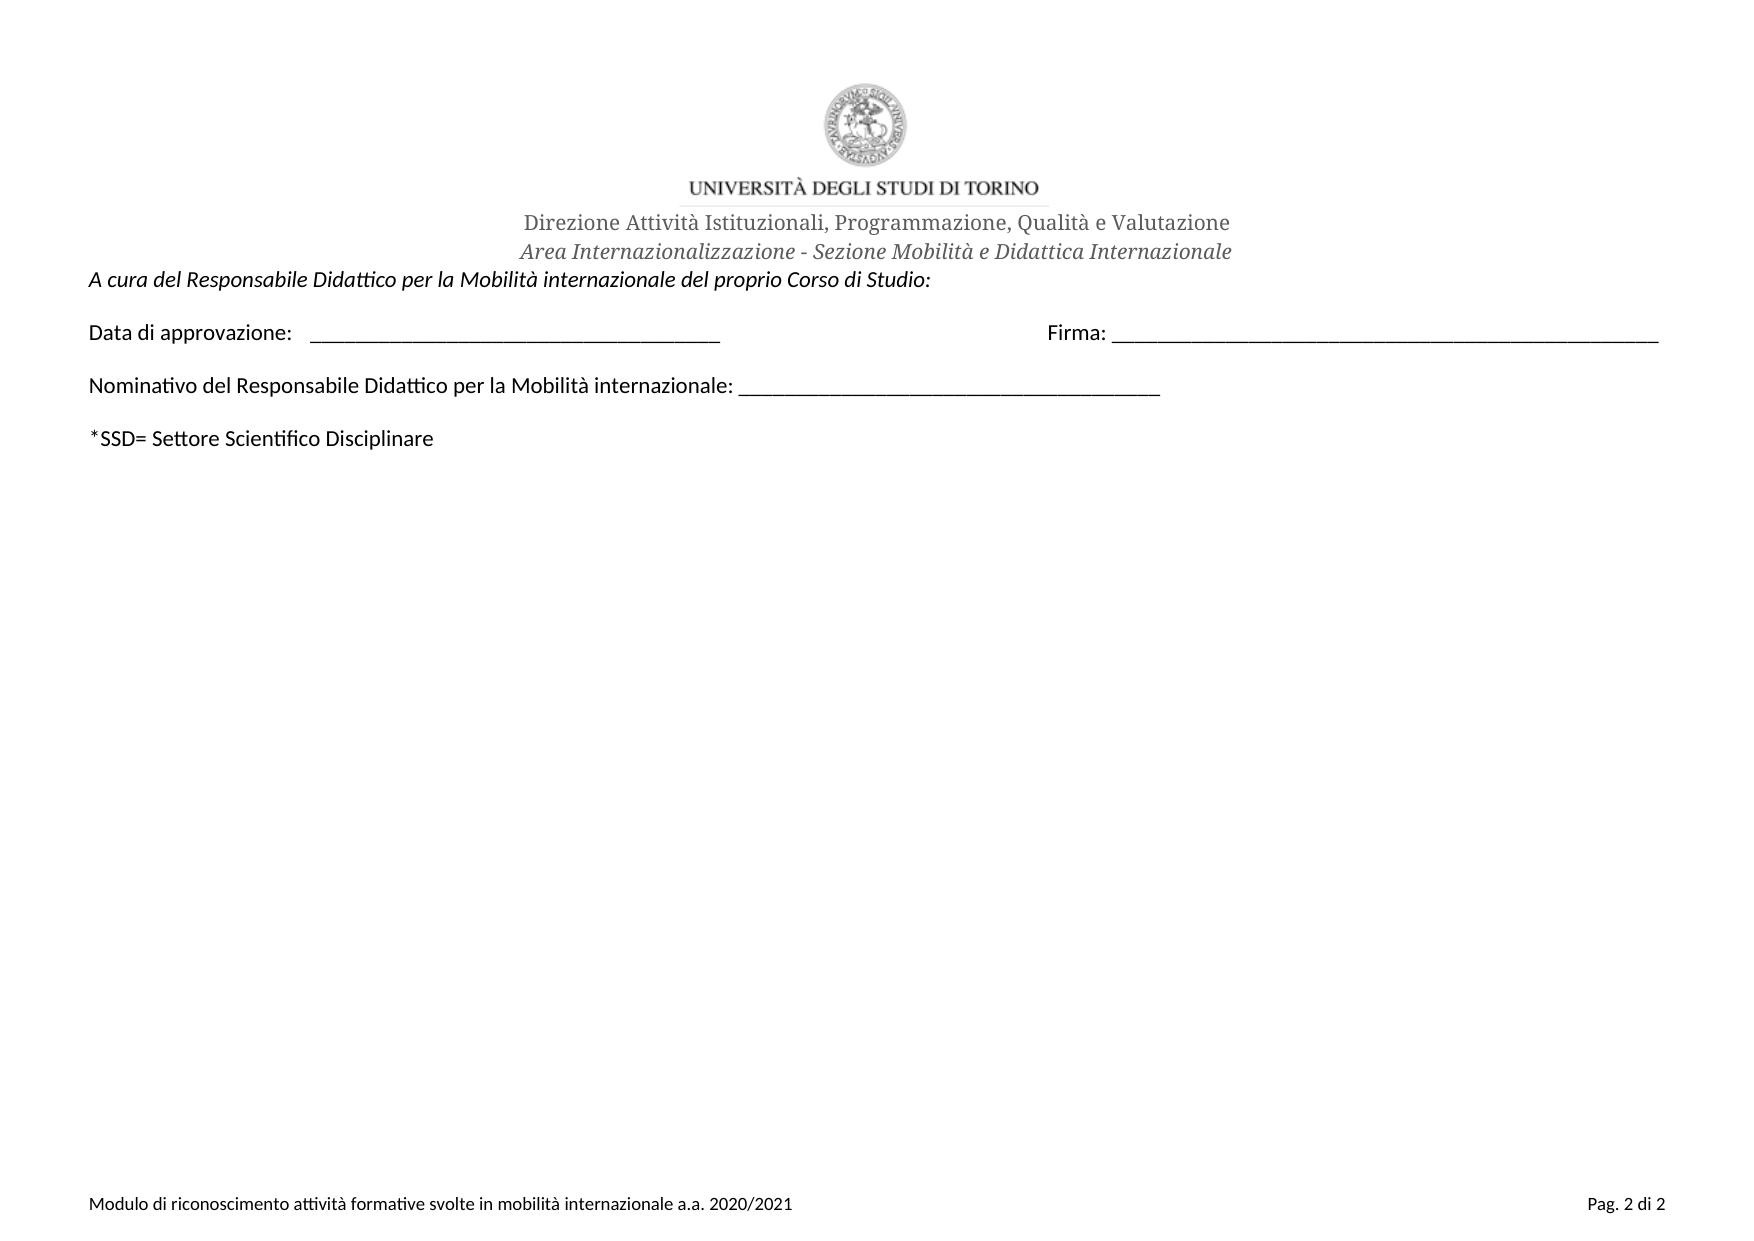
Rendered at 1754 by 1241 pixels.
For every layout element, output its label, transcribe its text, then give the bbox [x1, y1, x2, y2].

text *SSD= Settore Scientifico Disciplinare [89, 424, 1665, 452]
text A cura del Responsabile Didattico per la Mobilità internazionale del proprio Corso di Studio: [89, 265, 1665, 293]
text Nominativo del Responsabile Didattico per la Mobilità internazionale: _____________________________________ [89, 371, 1665, 399]
text Data di approvazione: ____________________________________ Firma: ________________________________________________ [89, 318, 1665, 346]
